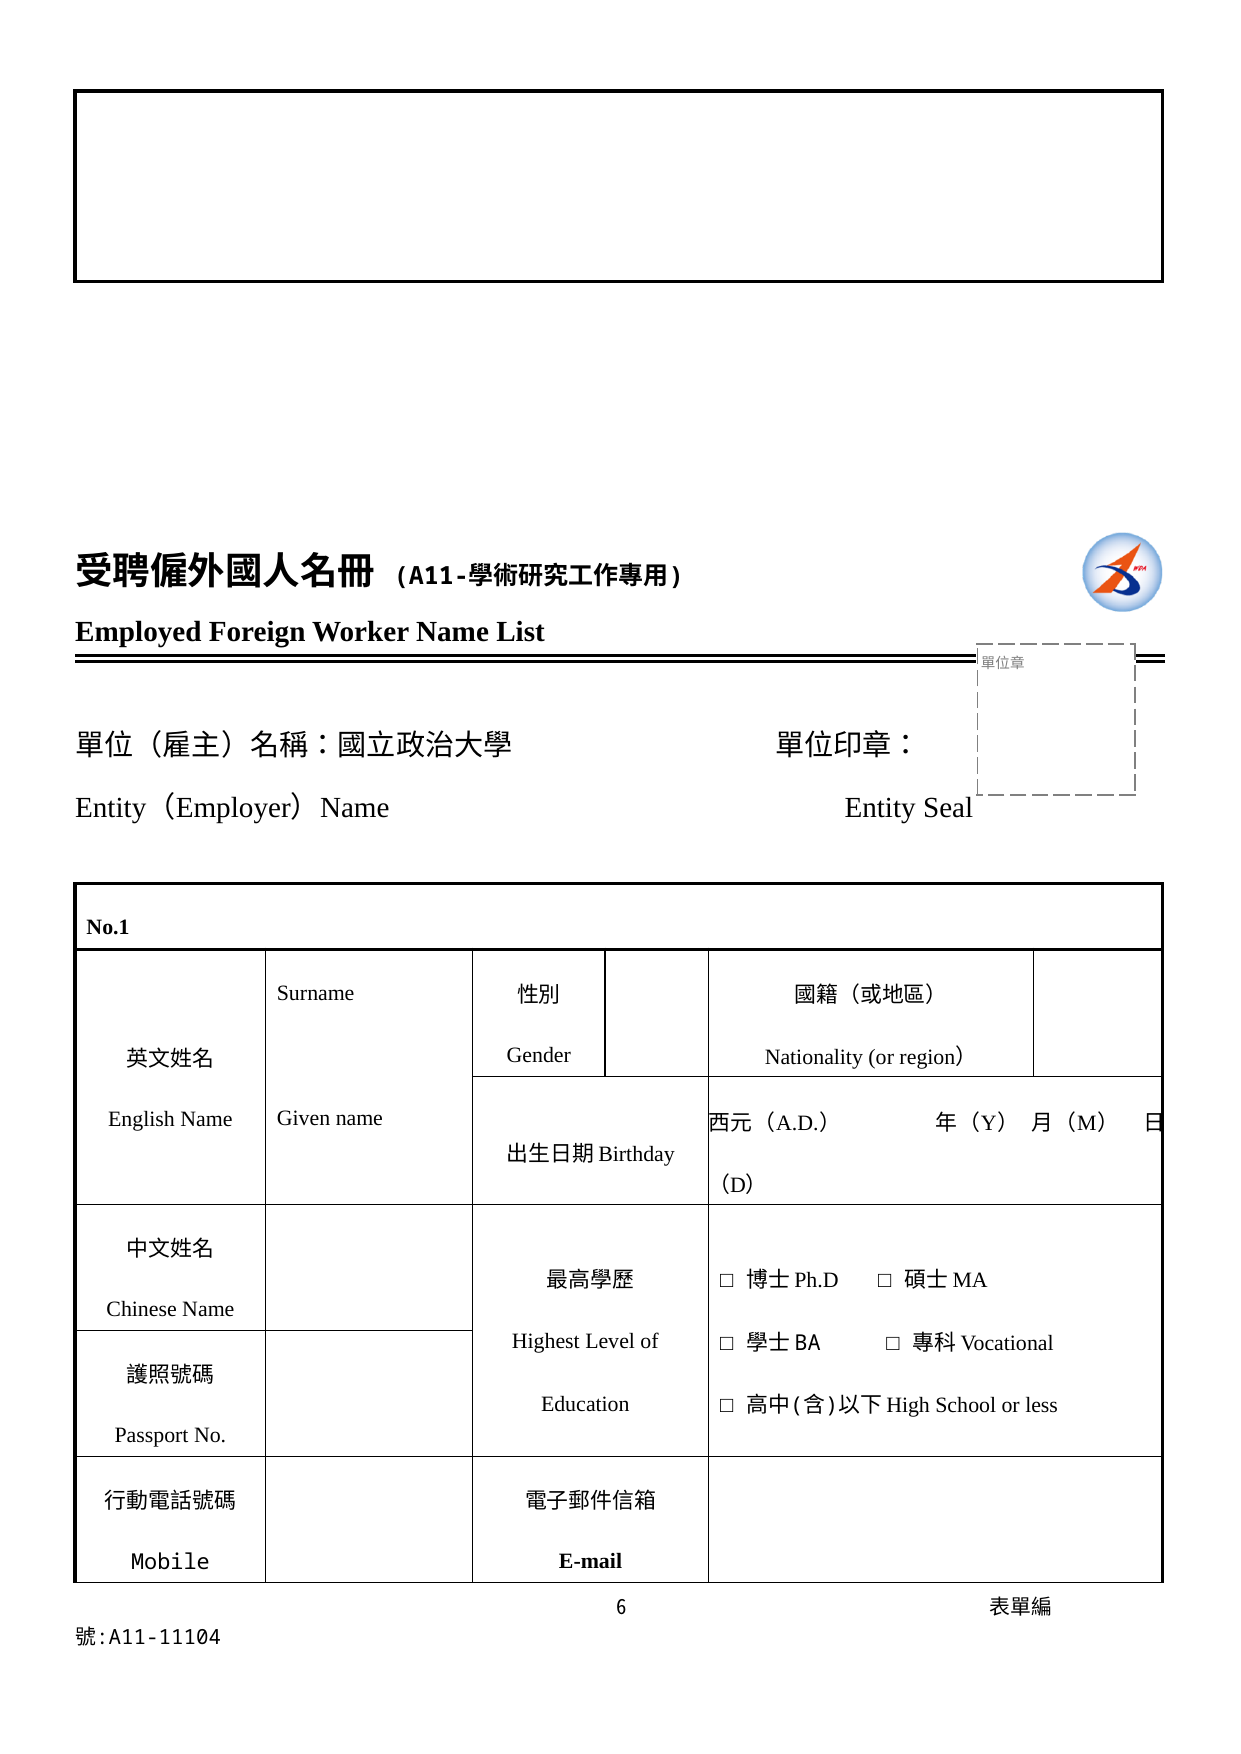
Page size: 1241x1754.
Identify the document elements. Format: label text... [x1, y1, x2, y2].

table_cell 行動電話號碼 Mobile [77, 1457, 265, 1582]
table_cell 英文姓名 English Name [77, 951, 265, 1204]
table_cell [266, 1457, 472, 1582]
text [1136, 701, 1165, 763]
table_cell 國籍（或地區） Nationality (or region） [709, 951, 1033, 1076]
table_cell □ 博士Ph.D □ 碩士MA □ 學士BA □ 專科Vocational □ 高中(含)以下High School or less [709, 1205, 1161, 1456]
text 單位章 [981, 652, 1132, 673]
table_cell 最高學歷 Highest Level of Education [473, 1205, 708, 1456]
table_cell Surname Given name [266, 951, 472, 1204]
table_cell [266, 1205, 472, 1330]
table_cell 西元（A.D.） 年（Y） 月（M） 日（D） [709, 1077, 1161, 1204]
table_cell [1034, 951, 1161, 1076]
table_cell 中文姓名 Chinese Name [77, 1205, 265, 1330]
table_cell [266, 1331, 472, 1456]
table_cell [77, 93, 1161, 280]
table_cell [606, 951, 708, 1076]
text Employed Foreign Worker Name List [75, 589, 1165, 796]
table_cell 護照號碼 Passport No. [77, 1331, 265, 1456]
table_header No.1 [77, 885, 1161, 948]
text 單位（雇主）名稱：國立政治大學 單位印章： [75, 701, 976, 763]
table_cell [709, 1457, 1161, 1582]
table_cell 電子郵件信箱 E-mail [473, 1457, 708, 1582]
text Entity（Employer）Name Entity Seal [75, 763, 1165, 826]
table_cell 性別 Gender [473, 951, 604, 1076]
text 受聘僱外國人名冊 (A11-學術研究工作專用) [75, 527, 1165, 589]
table_cell 出生日期Birthday [473, 1077, 708, 1204]
